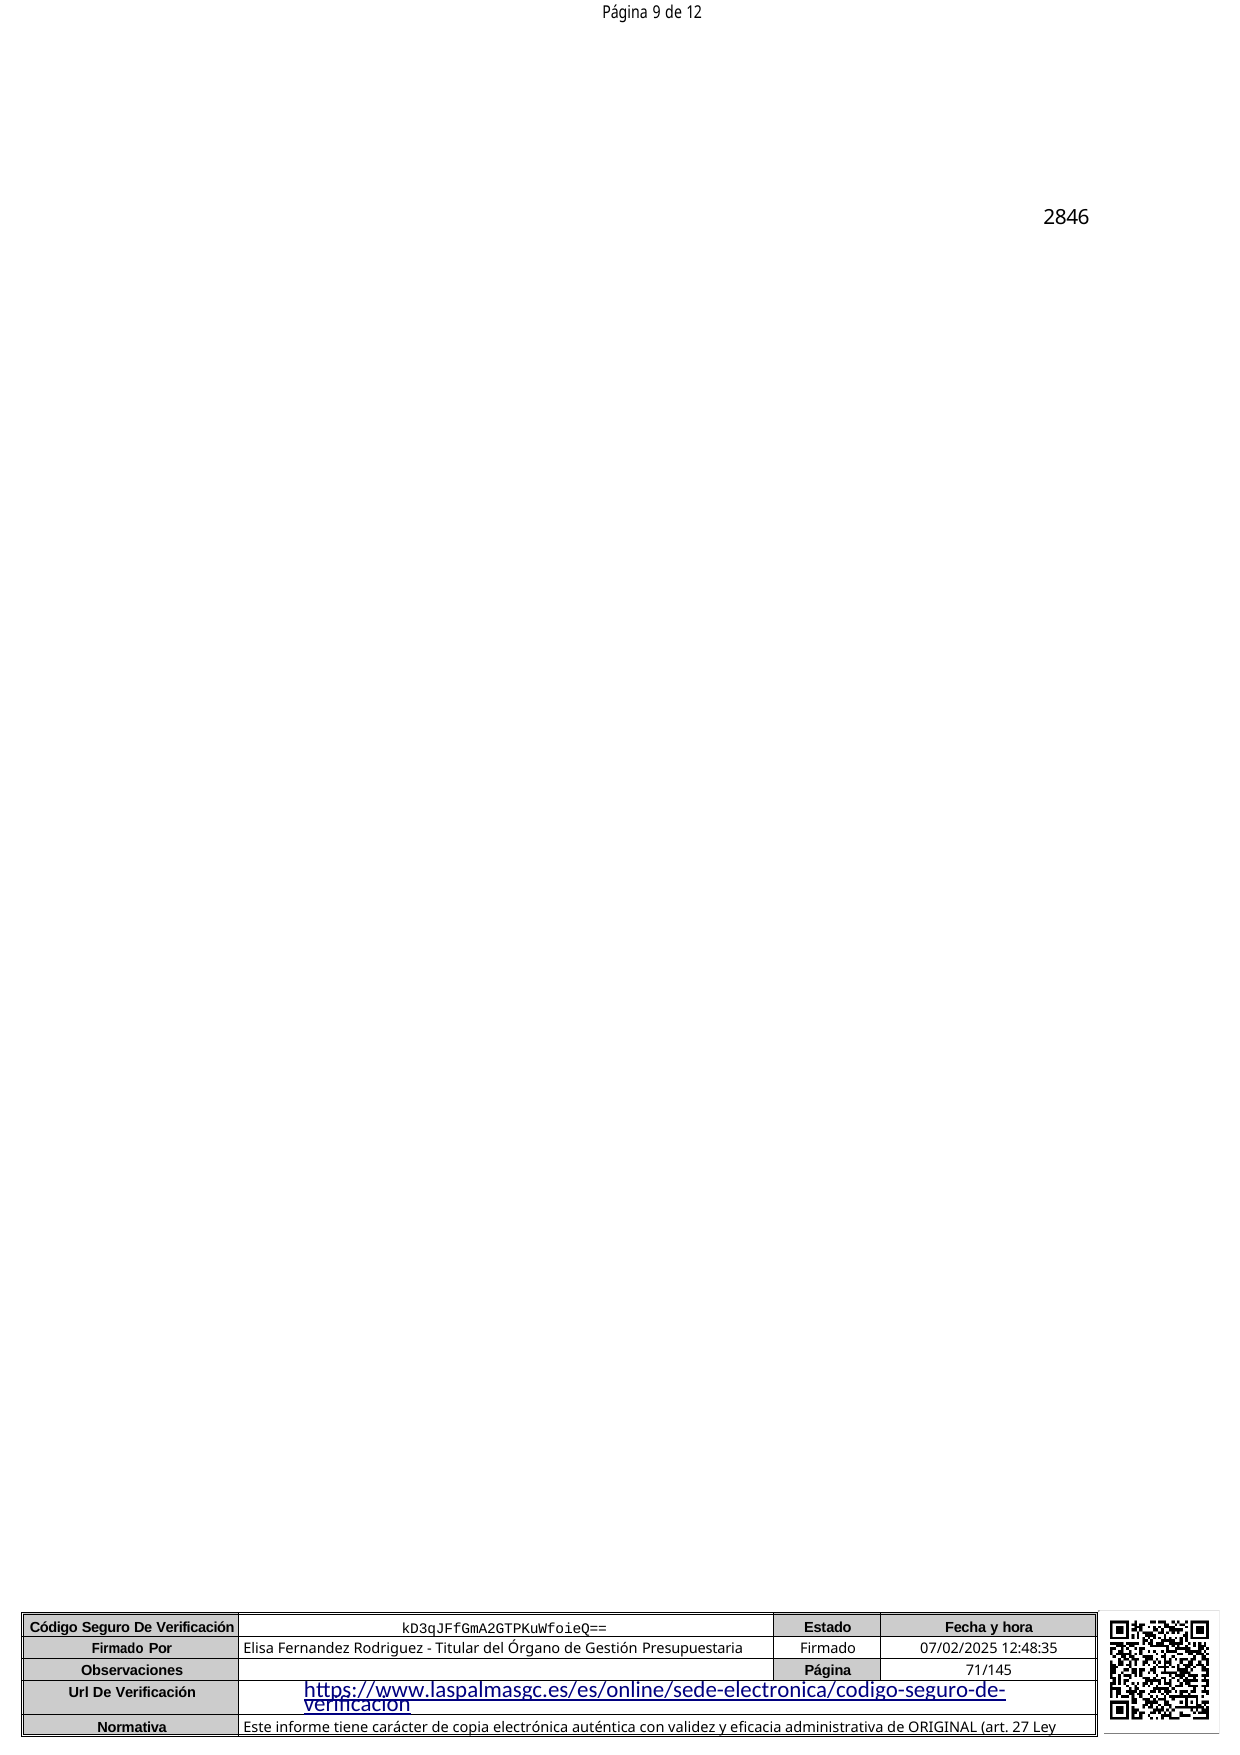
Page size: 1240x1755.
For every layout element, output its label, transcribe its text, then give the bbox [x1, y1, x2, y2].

subtitle 2846 [15, 202, 1090, 231]
text Página 9 de 12 [79, 0, 1225, 24]
